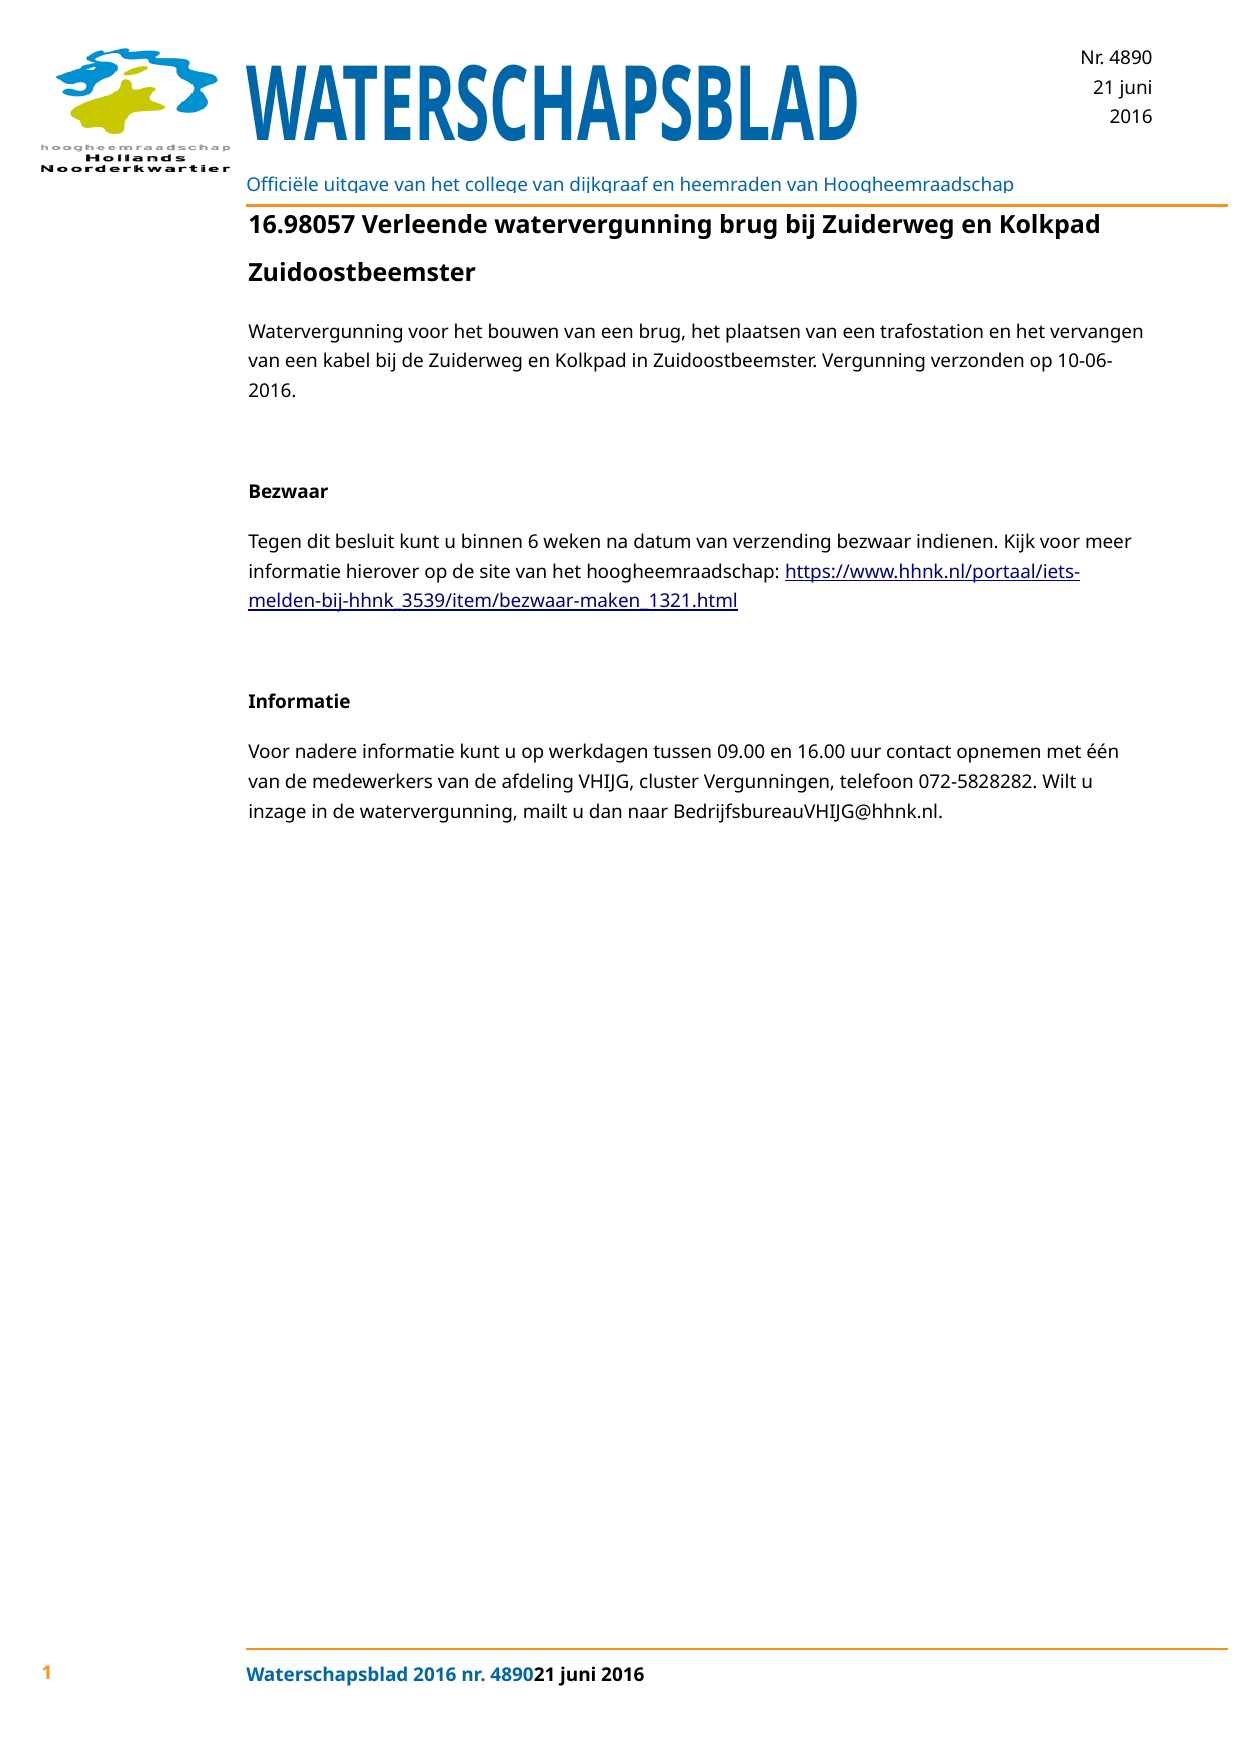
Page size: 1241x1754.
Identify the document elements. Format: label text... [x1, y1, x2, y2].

text Watervergunning voor het bouwen van een brug, het plaatsen van een trafostation en het vervangen van een kabel bij de Zuiderweg en Kolkpad in Zuidoostbeemster. Vergunning verzonden op 10-06-2016. [248, 318, 1152, 403]
text Voor nadere informatie kunt u op werkdagen tussen 09.00 en 16.00 uur contact opnemen met één van de medewerkers van de afdeling VHIJG, cluster Vergunningen, telefoon 072-5828282. Wilt u inzage in de watervergunning, mailt u dan naar BedrijfsbureauVHIJG@hhnk.nl. [248, 739, 1152, 824]
text Bezwaar [248, 478, 1152, 504]
picture [41, 47, 231, 172]
text Informatie [248, 688, 1152, 714]
text 16.98057 Verleende watervergunning brug bij Zuiderweg en Kolkpad Zuidoostbeemster [248, 207, 1152, 288]
text Tegen dit besluit kunt u binnen 6 weken na datum van verzending bezwaar indienen. Kijk voor meer informatie hierover op de site van het hoogheemraadschap: https://www.hhnk.nl/portaal/iets-melden-bij-hhnk_3539/item/bezwaar-maken_1321.html [248, 528, 1152, 613]
